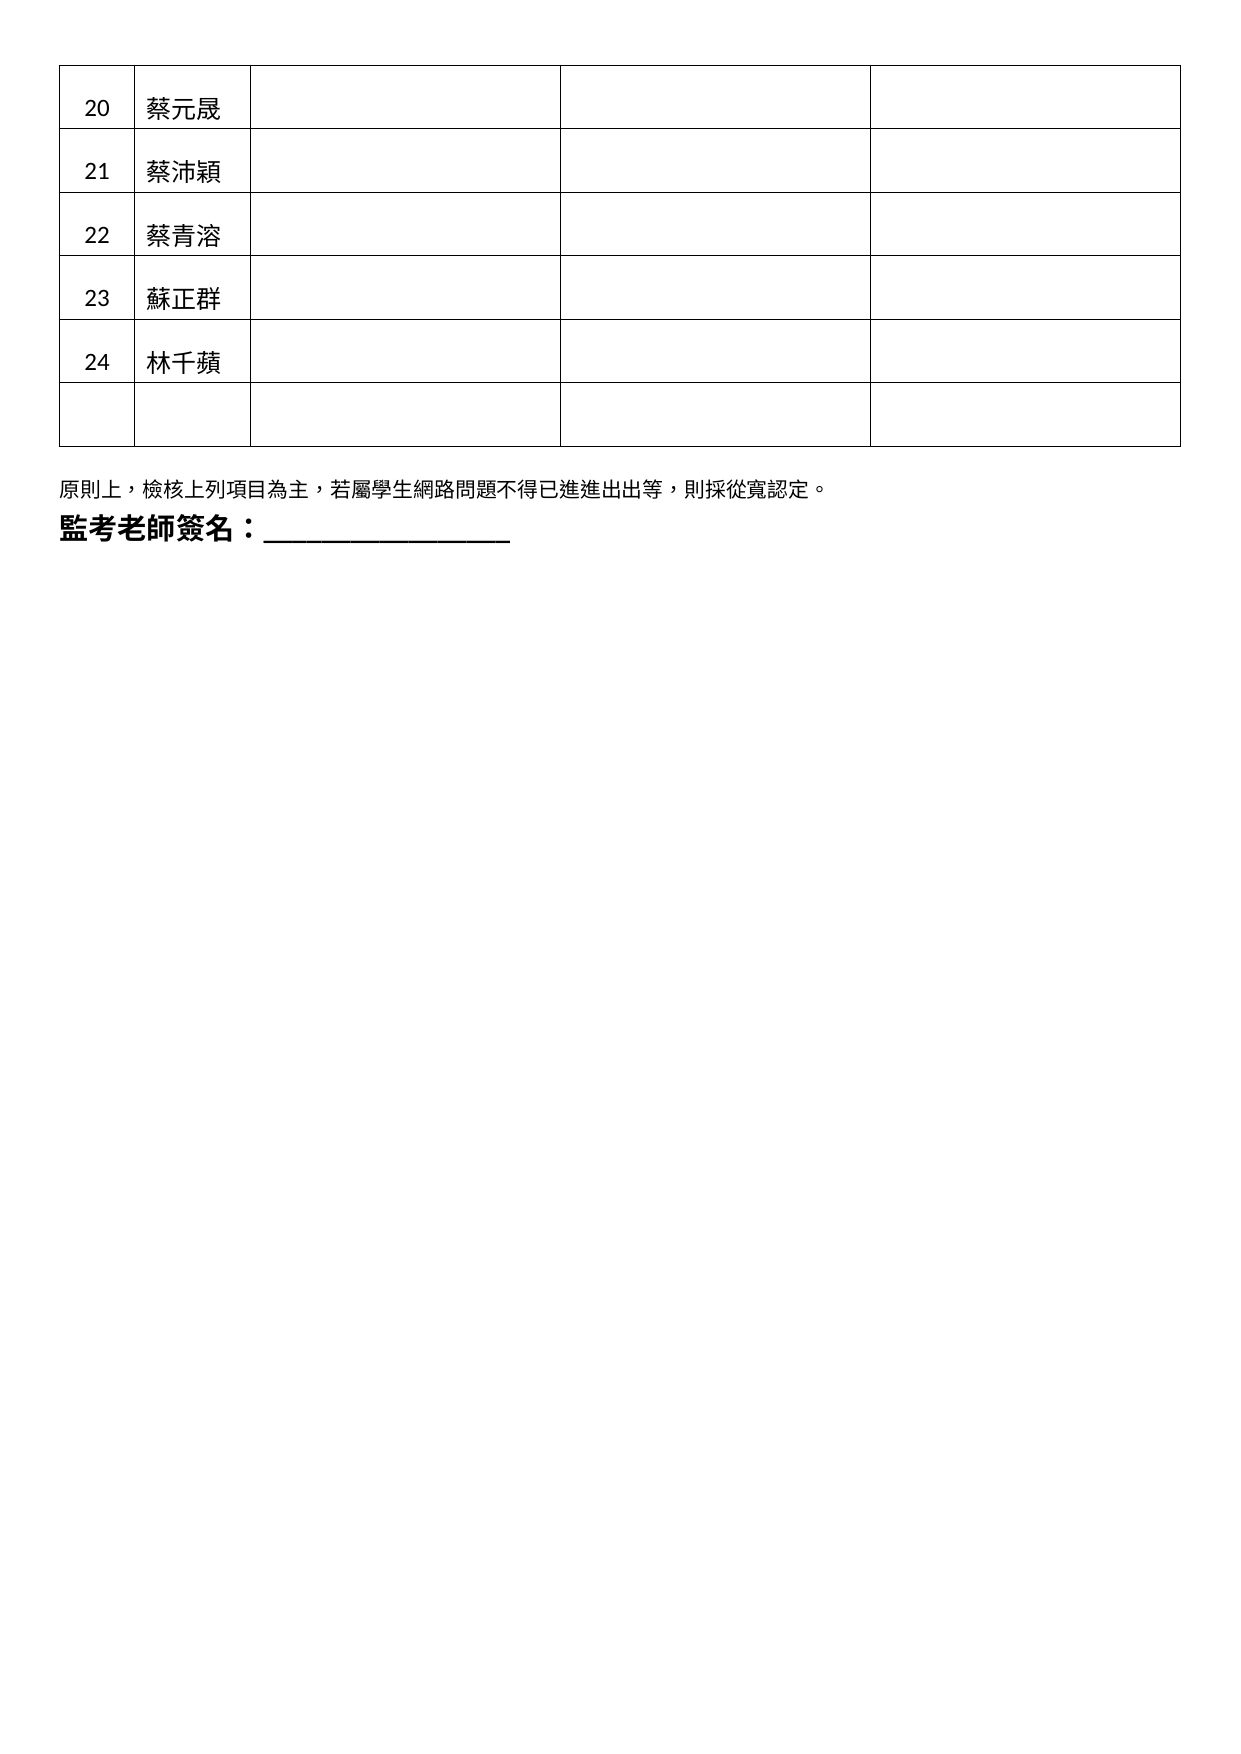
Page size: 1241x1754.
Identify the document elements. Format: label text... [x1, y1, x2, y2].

table_cell [561, 320, 870, 382]
table_cell [561, 256, 870, 319]
table_cell [871, 66, 1180, 128]
table_cell 24 [60, 320, 134, 382]
table_cell 蔡沛穎 [135, 129, 250, 192]
table_cell [871, 256, 1180, 319]
table_cell 20 [60, 66, 134, 128]
table_cell [251, 129, 560, 192]
table_cell 22 [60, 193, 134, 255]
table_cell [871, 129, 1180, 192]
table_cell [871, 383, 1180, 446]
table_cell [561, 193, 870, 255]
table_cell [251, 320, 560, 382]
table_cell [561, 383, 870, 446]
table_cell 林千蘋 [135, 320, 250, 382]
table_cell [871, 193, 1180, 255]
text 監考老師簽名：_________________ [59, 509, 1181, 547]
table_cell 蔡青溶 [135, 193, 250, 255]
table_cell 蘇正群 [135, 256, 250, 319]
table_cell [251, 256, 560, 319]
table_cell [251, 383, 560, 446]
table_cell [871, 320, 1180, 382]
table_cell [251, 193, 560, 255]
text 原則上，檢核上列項目為主，若屬學生網路問題不得已進進出出等，則採從寬認定。 [59, 447, 1181, 509]
table_cell [561, 66, 870, 128]
table_cell [60, 383, 134, 446]
table_cell [135, 383, 250, 446]
table_cell [251, 66, 560, 128]
table_cell [561, 129, 870, 192]
table_cell 蔡元晟 [135, 66, 250, 128]
table_cell 21 [60, 129, 134, 192]
table_cell 23 [60, 256, 134, 319]
